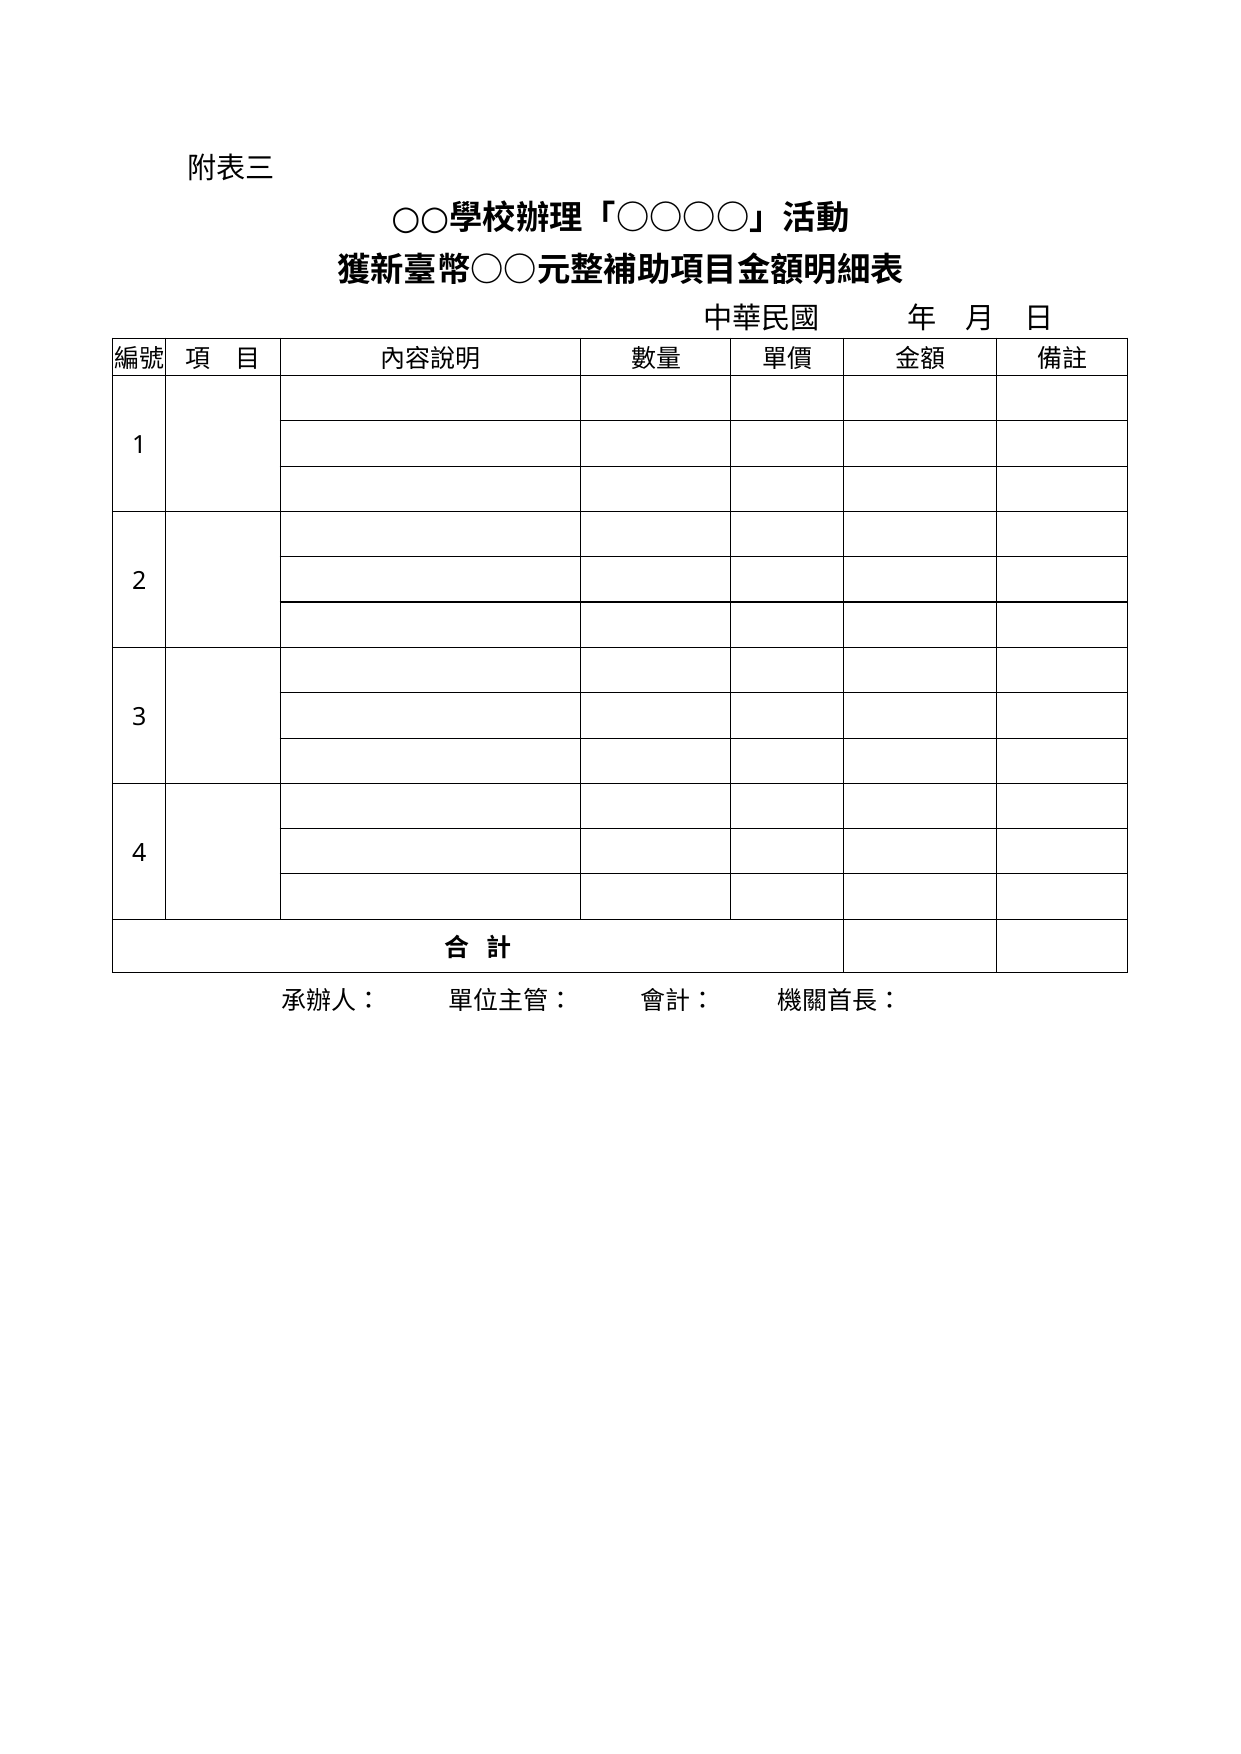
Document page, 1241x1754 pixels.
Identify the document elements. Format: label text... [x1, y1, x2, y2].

table_cell [581, 648, 730, 692]
text ○○學校辦理「○○○○」活動 [187, 188, 1053, 240]
table_cell [581, 376, 730, 420]
table_cell [281, 874, 580, 919]
table_cell [581, 829, 730, 873]
table_header 內容說明 [281, 339, 580, 375]
table_header 金額 [844, 339, 996, 375]
table_cell [281, 421, 580, 466]
table_cell [844, 512, 996, 556]
table_cell [281, 467, 580, 511]
table_cell [731, 693, 843, 737]
table_cell [166, 376, 280, 511]
table_cell [731, 874, 843, 919]
table_cell [731, 421, 843, 466]
table_cell [844, 874, 996, 919]
table_header 編號 [113, 339, 165, 375]
table_cell [581, 512, 730, 556]
table_cell [731, 603, 843, 647]
table_cell [844, 421, 996, 466]
table_cell [731, 829, 843, 873]
table_cell [731, 376, 843, 420]
table_cell [731, 739, 843, 783]
table_cell [281, 693, 580, 737]
text 承辦人： 單位主管： 會計： 機關首長： [131, 973, 1053, 1019]
table_cell [844, 693, 996, 737]
table_cell 3 [113, 648, 165, 783]
table_cell [997, 376, 1127, 420]
table_cell [844, 739, 996, 783]
table_cell [166, 512, 280, 647]
table_cell [844, 467, 996, 511]
table_cell [281, 829, 580, 873]
table_cell [844, 603, 996, 647]
table_cell [281, 784, 580, 828]
table_cell [997, 874, 1127, 919]
table_cell [281, 512, 580, 556]
text 中華民國 年 月 日 [187, 292, 1053, 338]
table_header 數量 [581, 339, 730, 375]
table_cell [997, 784, 1127, 828]
table_cell [997, 467, 1127, 511]
table_cell [731, 512, 843, 556]
table_cell [997, 421, 1127, 466]
table_cell [281, 376, 580, 420]
table_cell [581, 739, 730, 783]
table_cell [581, 421, 730, 466]
table_cell [581, 693, 730, 737]
table_cell 合 計 [113, 920, 843, 972]
table_cell [997, 920, 1127, 972]
table_cell [997, 557, 1127, 601]
table_cell [997, 829, 1127, 873]
table_cell 2 [113, 512, 165, 647]
table_cell [997, 648, 1127, 692]
table_cell [844, 648, 996, 692]
table_cell [731, 557, 843, 601]
table_cell [281, 739, 580, 783]
table_cell 4 [113, 784, 165, 919]
table_cell [844, 920, 996, 972]
table_cell [281, 603, 580, 647]
table_cell [731, 784, 843, 828]
table_cell [997, 512, 1127, 556]
table_cell [844, 784, 996, 828]
table_header 單價 [731, 339, 843, 375]
table_cell [166, 648, 280, 783]
table_cell [844, 829, 996, 873]
text 獲新臺幣○○元整補助項目金額明細表 [187, 240, 1053, 292]
table_cell [581, 557, 730, 601]
text 附表三 [187, 142, 1053, 188]
table_header 項 目 [166, 339, 280, 375]
table_cell [281, 648, 580, 692]
table_cell 1 [113, 376, 165, 511]
table_cell [581, 603, 730, 647]
table_cell [581, 784, 730, 828]
table_cell [844, 376, 996, 420]
table_cell [731, 467, 843, 511]
table_cell [281, 557, 580, 601]
table_cell [166, 784, 280, 919]
table_cell [581, 874, 730, 919]
table_cell [997, 693, 1127, 737]
table_cell [731, 648, 843, 692]
table_cell [997, 603, 1127, 647]
table_cell [997, 739, 1127, 783]
table_header 備註 [997, 339, 1127, 375]
table_cell [844, 557, 996, 601]
table_cell [581, 467, 730, 511]
